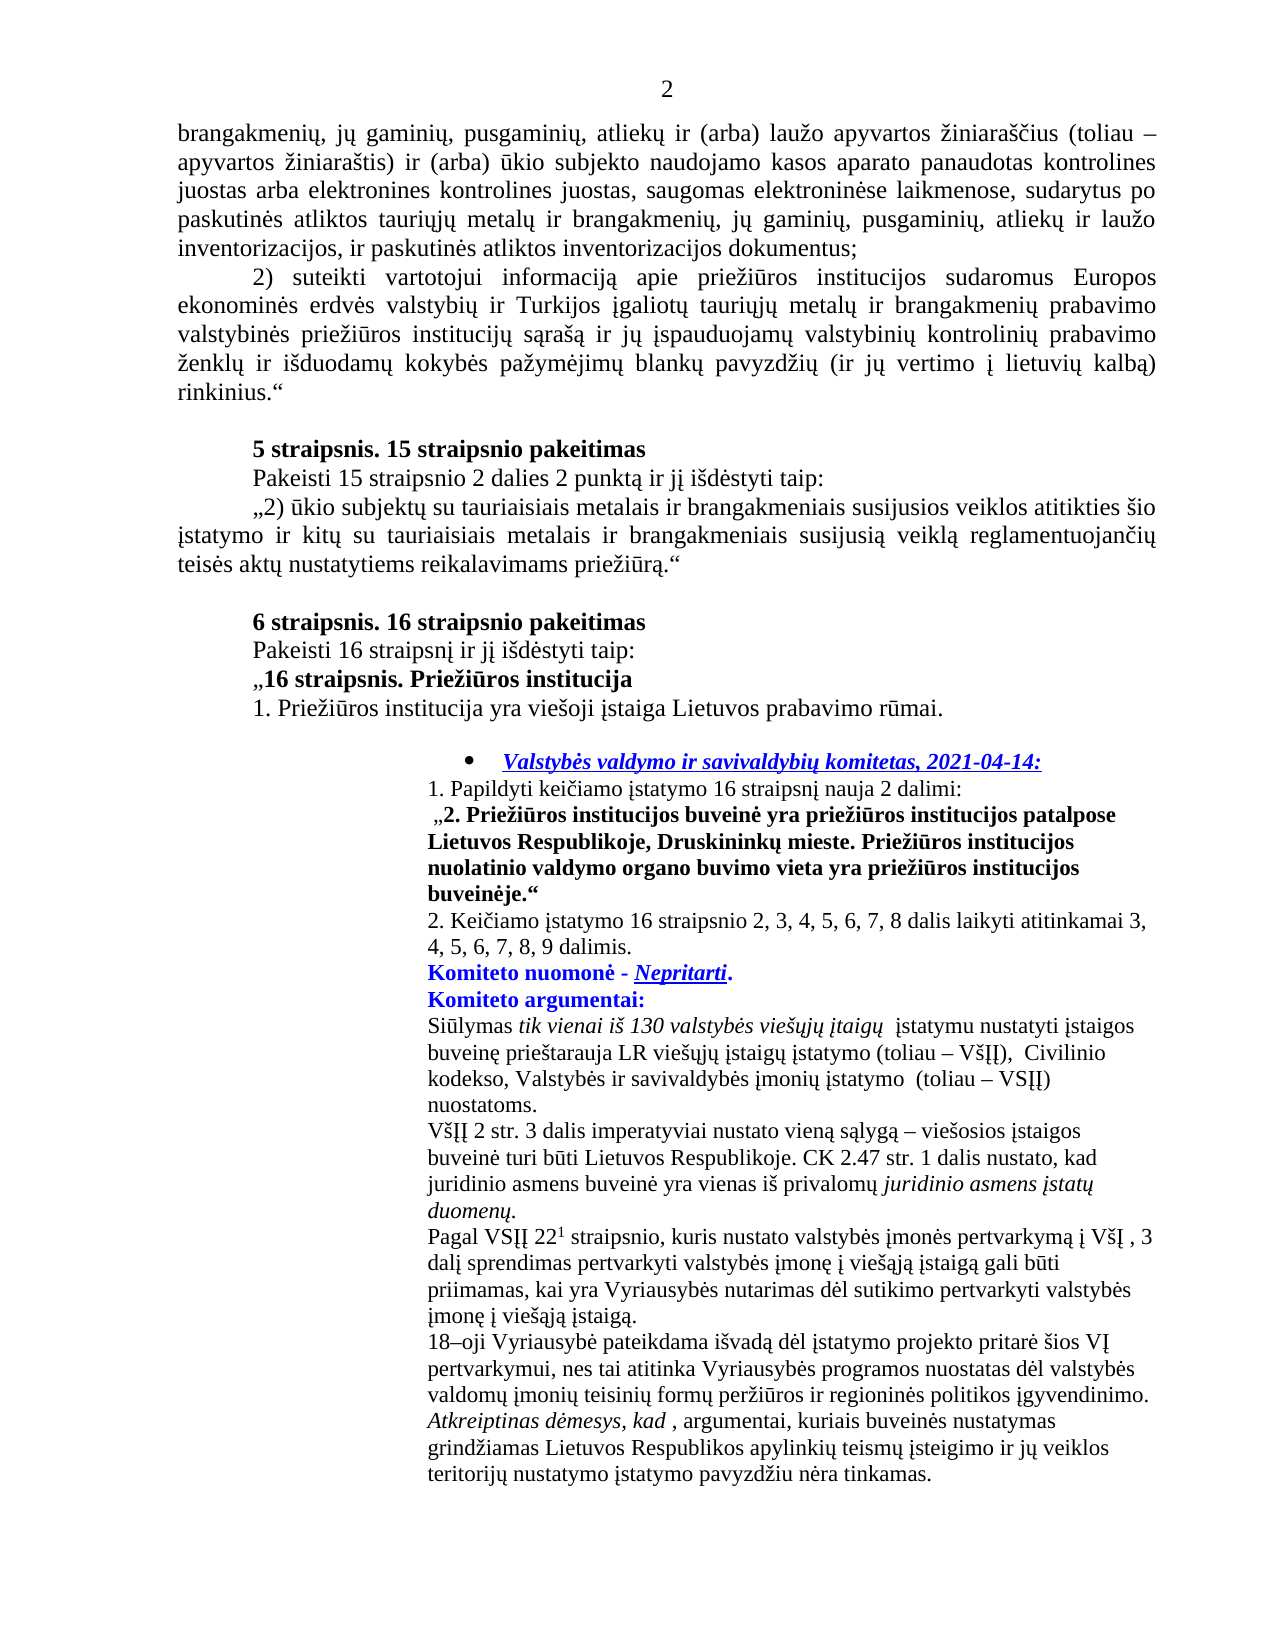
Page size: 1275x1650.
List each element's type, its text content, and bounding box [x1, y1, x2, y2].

text 6 straipsnis. 16 straipsnio pakeitimas [177, 607, 1157, 636]
text „16 straipsnis. Priežiūros institucija [177, 664, 1157, 693]
text 1. Papildyti keičiamo įstatymo 16 straipsnį nauja 2 dalimi: [427, 775, 1157, 801]
text Pakeisti 15 straipsnio 2 dalies 2 punktą ir jį išdėstyti taip: [177, 463, 1157, 492]
text VšĮĮ 2 str. 3 dalis imperatyviai nustato vieną sąlygą – viešosios įstaigos buveinė turi būti Lietuvos Respublikoje. CK 2.47 str. 1 dalis nustato, kad juridinio asmens buveinė yra vienas iš privalomų juridinio asmens įstatų duomenų. [427, 1118, 1157, 1223]
text Komiteto nuomonė - Nepritarti. [427, 959, 1157, 986]
text „2. Priežiūros institucijos buveinė yra priežiūros institucijos patalpose Lietuvos Respublikoje, Druskininkų mieste. Priežiūros institucijos nuolatinio valdymo organo buvimo vieta yra priežiūros institucijos buveinėje.“ [427, 801, 1157, 907]
text 5 straipsnis. 15 straipsnio pakeitimas [177, 434, 1157, 463]
text Pakeisti 16 straipsnį ir jį išdėstyti taip: [177, 636, 1157, 664]
text Komiteto argumentai: [427, 986, 1157, 1012]
text „2) ūkio subjektų su tauriaisiais metalais ir brangakmeniais susijusios veiklos atitikties šio įstatymo ir kitų su tauriaisiais metalais ir brangakmeniais susijusią veiklą reglamentuojančių teisės aktų nustatytiems reikalavimams priežiūrą.“ [177, 492, 1157, 578]
text 2) suteikti vartotojui informaciją apie priežiūros institucijos sudaromus Europos ekonominės erdvės valstybių ir Turkijos įgaliotų tauriųjų metalų ir brangakmenių prabavimo valstybinės priežiūros institucijų sąrašą ir jų įspauduojamų valstybinių kontrolinių prabavimo ženklų ir išduodamų kokybės pažymėjimų blankų pavyzdžių (ir jų vertimo į lietuvių kalbą) rinkinius.“ [177, 262, 1157, 406]
text Pagal VSĮĮ 221 straipsnio, kuris nustato valstybės įmonės pertvarkymą į VšĮ , 3 dalį sprendimas pertvarkyti valstybės įmonę į viešąją įstaigą gali būti priimamas, kai yra Vyriausybės nutarimas dėl sutikimo pertvarkyti valstybės įmonę į viešąją įstaigą. [427, 1223, 1157, 1328]
text brangakmenių, jų gaminių, pusgaminių, atliekų ir (arba) laužo apyvartos žiniaraščius (toliau – apyvartos žiniaraštis) ir (arba) ūkio subjekto naudojamo kasos aparato panaudotas kontrolines juostas arba elektronines kontrolines juostas, saugomas elektroninėse laikmenose, sudarytus po paskutinės atliktos tauriųjų metalų ir brangakmenių, jų gaminių, pusgaminių, atliekų ir laužo inventorizacijos, ir paskutinės atliktos inventorizacijos dokumentus; [177, 118, 1157, 262]
text 18–oji Vyriausybė pateikdama išvadą dėl įstatymo projekto pritarė šios VĮ pertvarkymui, nes tai atitinka Vyriausybės programos nuostatas dėl valstybės valdomų įmonių teisinių formų peržiūros ir regioninės politikos įgyvendinimo. Atkreiptinas dėmesys, kad , argumentai, kuriais buveinės nustatymas grindžiamas Lietuvos Respublikos apylinkių teismų įsteigimo ir jų veiklos teritorijų nustatymo įstatymo pavyzdžiu nėra tinkamas. [427, 1328, 1157, 1487]
text 2. Keičiamo įstatymo 16 straipsnio 2, 3, 4, 5, 6, 7, 8 dalis laikyti atitinkamai 3, 4, 5, 6, 7, 8, 9 dalimis. [427, 907, 1157, 959]
list Valstybės valdymo ir savivaldybių komitetas, 2021-04-14: [465, 748, 1157, 775]
text 1. Priežiūros institucija yra viešoji įstaiga Lietuvos prabavimo rūmai. [177, 693, 1157, 722]
text Siūlymas tik vienai iš 130 valstybės viešųjų įtaigų įstatymu nustatyti įstaigos buveinę prieštarauja LR viešųjų įstaigų įstatymo (toliau – VšĮĮ), Civilinio kodekso, Valstybės ir savivaldybės įmonių įstatymo (toliau – VSĮĮ) nuostatoms. [427, 1012, 1157, 1118]
